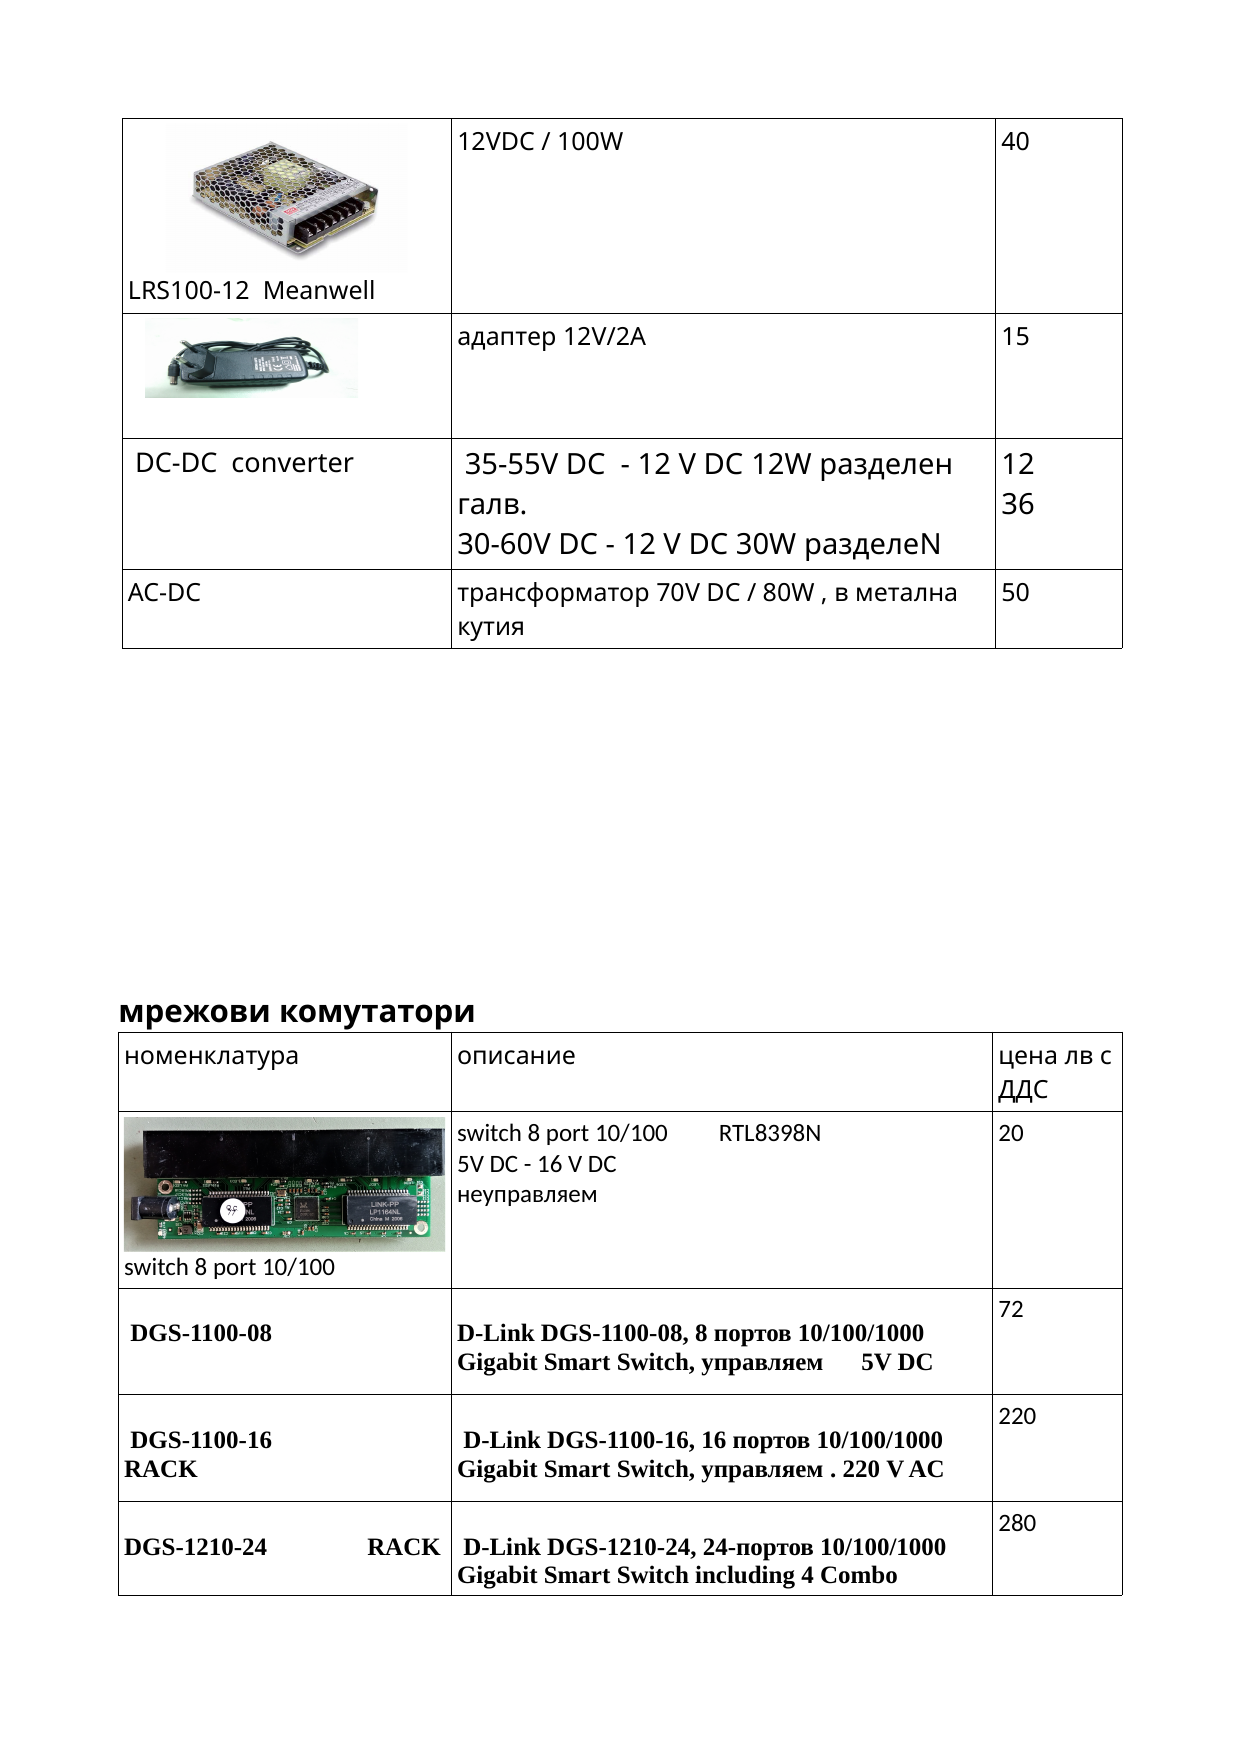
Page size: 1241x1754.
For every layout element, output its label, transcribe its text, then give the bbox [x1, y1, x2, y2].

table_cell D-Link DGS-1100-08, 8 портов 10/100/1000 Gigabit Smart Switch, управляем 5V DC [452, 1289, 992, 1394]
table_cell DGS-1210-24 RACK [119, 1502, 451, 1595]
table_cell DC-DC converter [123, 439, 451, 568]
table_header цена лв с ДДС [993, 1033, 1122, 1111]
table_cell DGS-1100-16 RACK [119, 1395, 451, 1501]
table_cell адаптер 12V/2A [452, 314, 995, 438]
table_cell 72 [993, 1289, 1122, 1394]
table_cell 12VDC / 100W [452, 119, 995, 312]
table_cell трансформатор 70V DC / 80W , в метална кутия [452, 570, 995, 648]
table_cell DGS-1100-08 [119, 1289, 451, 1394]
table_header описание [452, 1033, 992, 1111]
table_cell switch 8 port 10/100 RTL8398N 5V DC - 16 V DC неуправляем [452, 1112, 992, 1288]
table_cell 35-55V DC - 12 V DC 12W разделен галв. 30-60V DC - 12 V DC 30W разделеN [452, 439, 995, 568]
table_cell switch 8 port 10/100 [119, 1112, 451, 1288]
table_cell [123, 314, 451, 438]
table_cell 280 [993, 1502, 1122, 1595]
table_cell 40 [996, 119, 1122, 312]
table_cell 12 36 [996, 439, 1122, 568]
picture [123, 1117, 446, 1252]
picture [145, 318, 359, 398]
table_cell 50 [996, 570, 1122, 648]
table_cell D-Link DGS-1210-24, 24-портов 10/100/1000 Gigabit Smart Switch including 4 Combo [452, 1502, 992, 1595]
table_cell D-Link DGS-1100-16, 16 портов 10/100/1000 Gigabit Smart Switch, управляем . 220 V AC [452, 1395, 992, 1501]
table_header номенклатура [119, 1033, 451, 1111]
table_cell AC-DC [123, 570, 451, 648]
table_cell 20 [993, 1112, 1122, 1288]
table_cell 220 [993, 1395, 1122, 1501]
table_cell LRS100-12 Meanwell [123, 119, 451, 312]
table_cell 15 [996, 314, 1122, 438]
text мрежови комутатори [118, 989, 1122, 1032]
